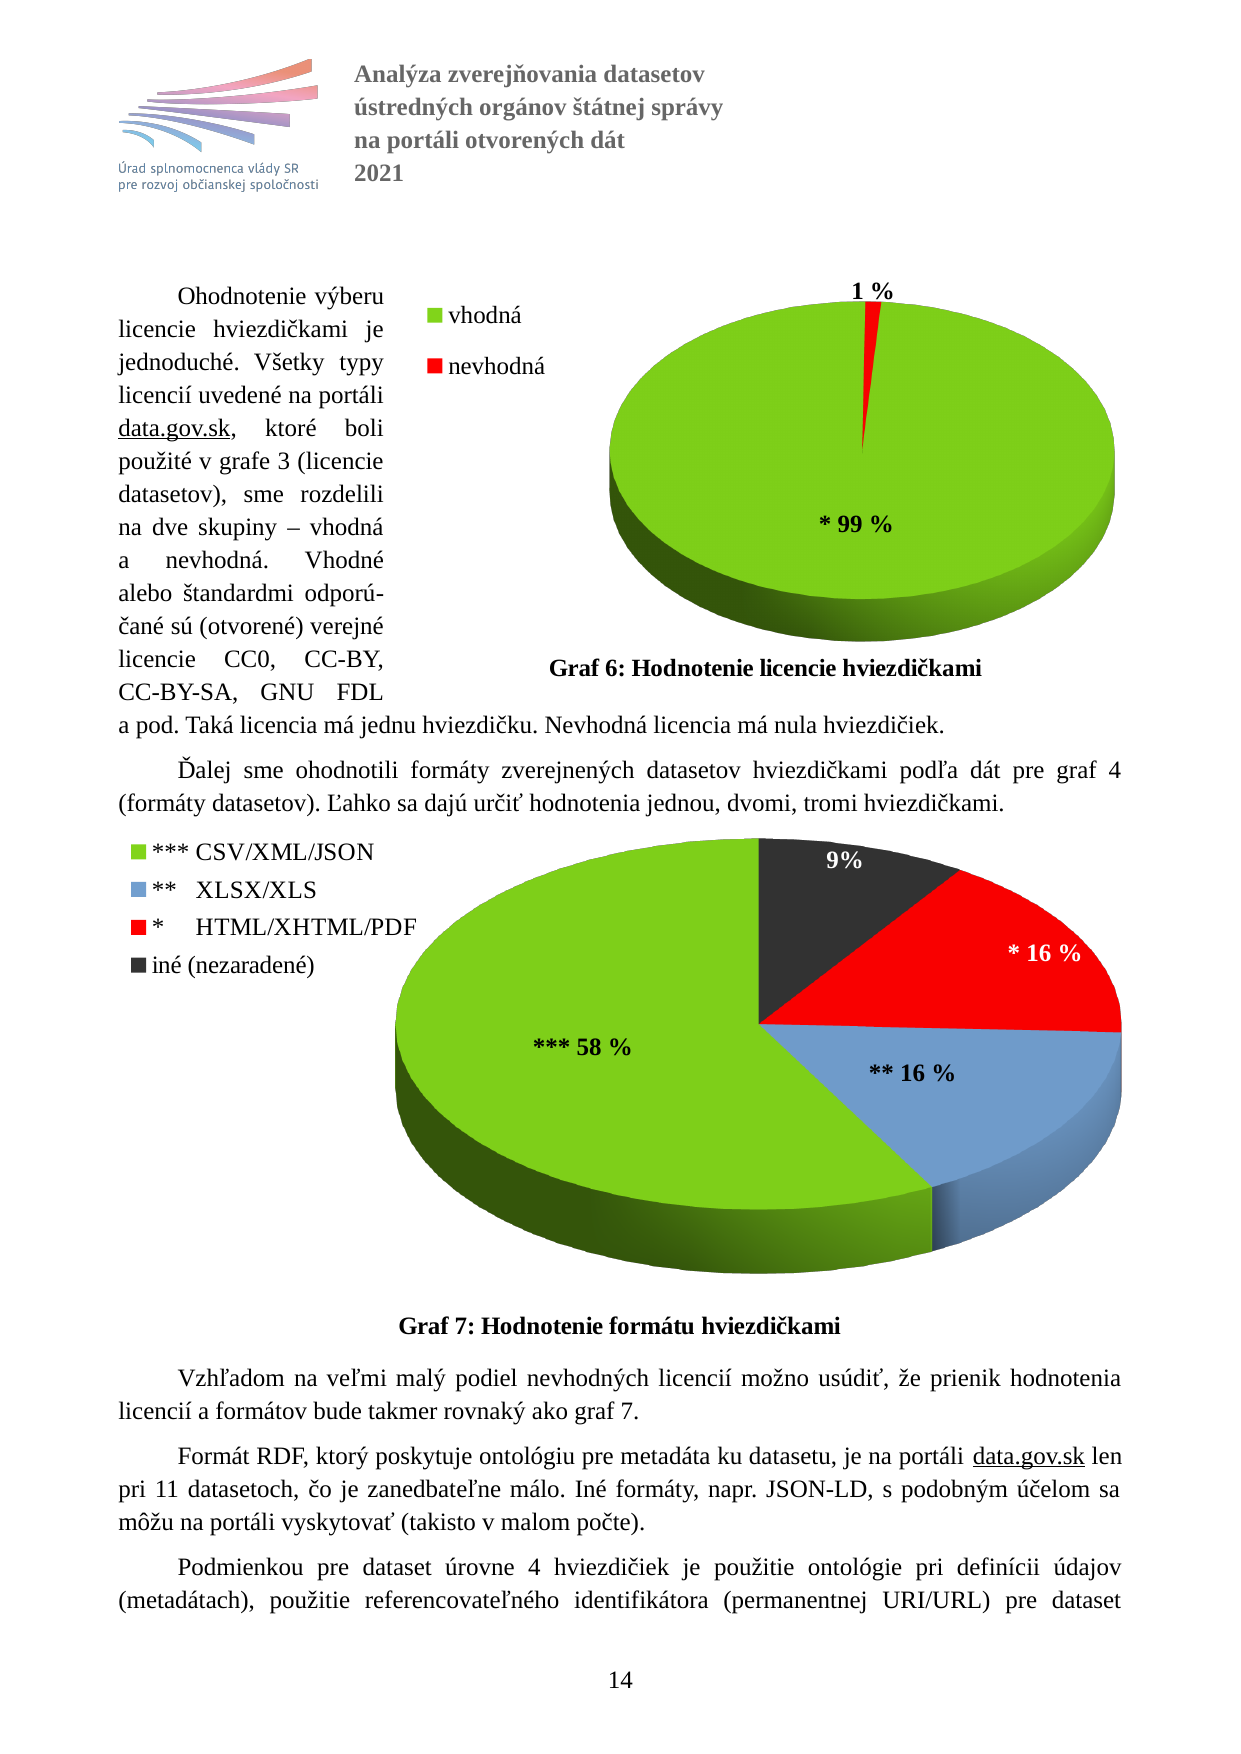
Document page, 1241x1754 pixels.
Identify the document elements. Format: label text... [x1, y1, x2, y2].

picture [118, 59, 319, 192]
text Ďalej sme ohodnotili formáty zverejnených datasetov hviezdičkami podľa dát pre graf 4 (formáty datasetov). Ľahko sa dajú určiť hodnotenia jednou, dvomi, tromi hviezdičkami. [118, 755, 1122, 817]
text Podmienkou pre dataset úrovne 4 hviezdičiek je použitie ontológie pri definícii údajov (metadátach), použitie referencovateľného identifikátora (permanentnej URI/URL) pre dataset [118, 1552, 1122, 1614]
text Formát RDF, ktorý poskytuje ontológiu pre metadáta ku datasetu, je na portáli data.gov.sk len pri 11 datasetoch, čo je zanedbateľne málo. Iné formáty, napr. JSON-LD, s podobným účelom sa môžu na portáli vyskytovať (takisto v malom počte). [118, 1441, 1122, 1536]
text Vzhľadom na veľmi malý podiel nevhodných licencií možno usúdiť, že prienik hodnotenia licencií a formátov bude takmer rovnaký ako graf 7. [118, 1359, 1122, 1425]
text Ohodnotenie výberu licencie hviezdičkami je jednoduché. Všetky typy licencií uvedené na portáli data.gov.sk, ktoré boli použité v grafe 3 (licencie datasetov), sme rozdelili na dve skupiny – vhodná a nevhodná. Vhodné alebo štandardmi odporú­čané sú (otvorené) verejné licencie CC0, CC-BY, CC-BY-SA, GNU FDL a pod. Taká licencia má jednu hviezdičku. Nevhodná licencia má nula hviezdičiek. [118, 281, 1122, 739]
